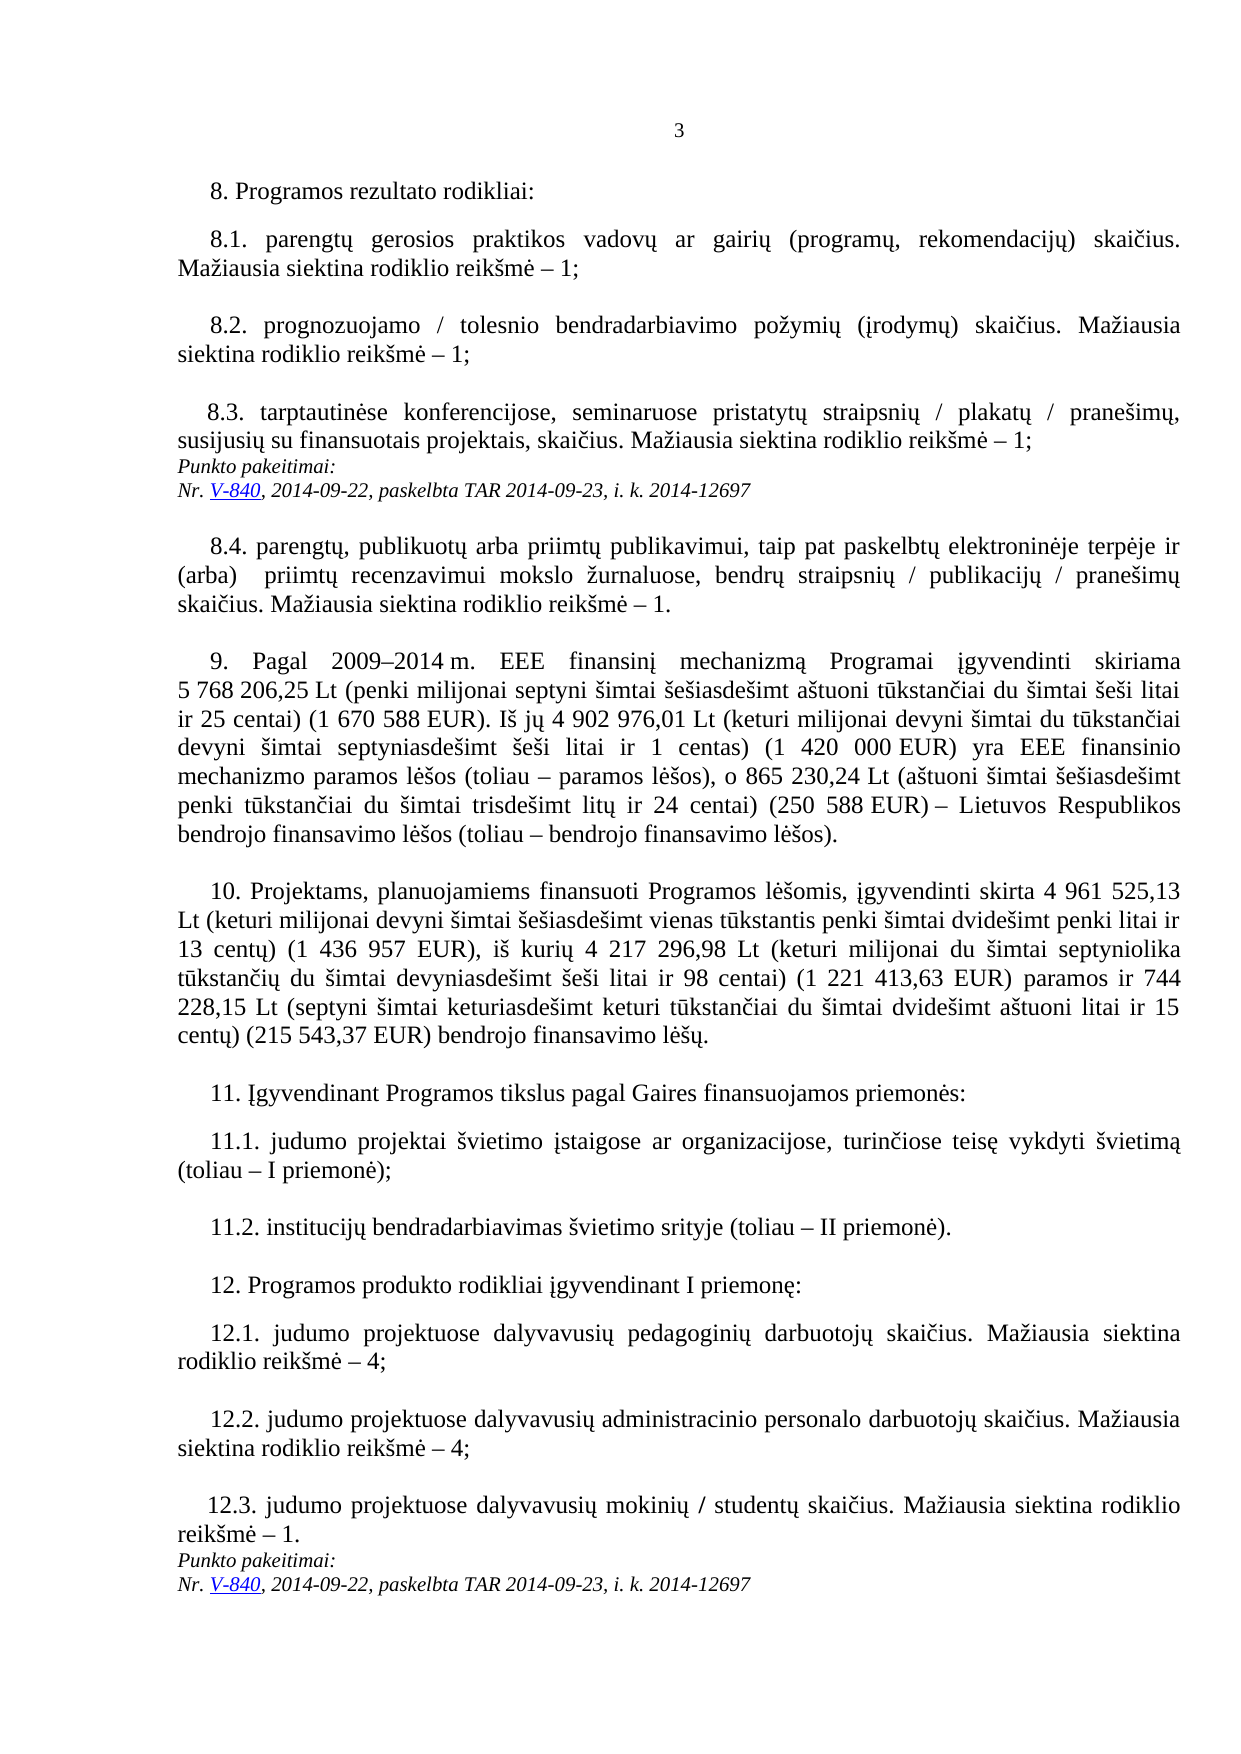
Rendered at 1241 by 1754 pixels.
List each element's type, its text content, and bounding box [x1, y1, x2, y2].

text Nr. V-840, 2014-09-22, paskelbta TAR 2014-09-23, i. k. 2014-12697 [177, 1572, 1181, 1596]
text 10. Projektams, planuojamiems finansuoti Programos lėšomis, įgyvendinti skirta 4 961 525,13 Lt (keturi milijonai devyni šimtai šešiasdešimt vienas tūkstantis penki šimtai dvidešimt penki litai ir 13 centų) (1 436 957 EUR), iš kurių 4 217 296,98 Lt (keturi milijonai du šimtai septyniolika tūkstančių du šimtai devyniasdešimt šeši litai ir 98 centai) (1 221 413,63 EUR) paramos ir 744 228,15 Lt (septyni šimtai keturiasdešimt keturi tūkstančiai du šimtai dvidešimt aštuoni litai ir 15 centų) (215 543,37 EUR) bendrojo finansavimo lėšų. [177, 876, 1181, 1049]
text 8.1. parengtų gerosios praktikos vadovų ar gairių (programų, rekomendacijų) skaičius. Mažiausia siektina rodiklio reikšmė – 1; [177, 224, 1181, 282]
text 8. Programos rezultato rodikliai: [177, 176, 1181, 205]
text 11.1. judumo projektai švietimo įstaigose ar organizacijose, turinčiose teisę vykdyti švietimą (toliau – I priemonė); [177, 1126, 1181, 1183]
text 12. Programos produkto rodikliai įgyvendinant I priemonę: [177, 1270, 1181, 1298]
text 8.3. tarptautinėse konferencijose, seminaruose pristatytų straipsnių / plakatų / pranešimų, susijusių su finansuotais projektais, skaičius. Mažiausia siektina rodiklio reikšmė – 1; [177, 397, 1181, 454]
text 11. Įgyvendinant Programos tikslus pagal Gaires finansuojamos priemonės: [177, 1078, 1181, 1107]
text 12.3. judumo projektuose dalyvavusių mokinių / studentų skaičius. Mažiausia siektina rodiklio reikšmė – 1. [177, 1490, 1181, 1548]
text 8.2. prognozuojamo / tolesnio bendradarbiavimo požymių (įrodymų) skaičius. Mažiausia siektina rodiklio reikšmė – 1; [177, 311, 1181, 368]
text 8.4. parengtų, publikuotų arba priimtų publikavimui, taip pat paskelbtų elektroninėje terpėje ir (arba) priimtų recenzavimui mokslo žurnaluose, bendrų straipsnių / publikacijų / pranešimų skaičius. Mažiausia siektina rodiklio reikšmė – 1. [177, 531, 1181, 617]
text Nr. V-840, 2014-09-22, paskelbta TAR 2014-09-23, i. k. 2014-12697 [177, 478, 1181, 502]
text 12.2. judumo projektuose dalyvavusių administracinio personalo darbuotojų skaičius. Mažiausia siektina rodiklio reikšmė – 4; [177, 1404, 1181, 1461]
text 11.2. institucijų bendradarbiavimas švietimo srityje (toliau – II priemonė). [177, 1212, 1181, 1241]
text 9. Pagal 2009–2014 m. EEE finansinį mechanizmą Programai įgyvendinti skiriama 5 768 206,25 Lt (penki milijonai septyni šimtai šešiasdešimt aštuoni tūkstančiai du šimtai šeši litai ir 25 centai) (1 670 588 EUR). Iš jų 4 902 976,01 Lt (keturi milijonai devyni šimtai du tūkstančiai devyni šimtai septyniasdešimt šeši litai ir 1 centas) (1 420 000 EUR) yra EEE finansinio mechanizmo paramos lėšos (toliau – paramos lėšos), o 865 230,24 Lt (aštuoni šimtai šešiasdešimt penki tūkstančiai du šimtai trisdešimt litų ir 24 centai) (250 588 EUR) – Lietuvos Respublikos bendrojo finansavimo lėšos (toliau – bendrojo finansavimo lėšos). [177, 646, 1181, 847]
text Punkto pakeitimai: [177, 454, 1181, 478]
text Punkto pakeitimai: [177, 1548, 1181, 1572]
text 12.1. judumo projektuose dalyvavusių pedagoginių darbuotojų skaičius. Mažiausia siektina rodiklio reikšmė – 4; [177, 1318, 1181, 1375]
